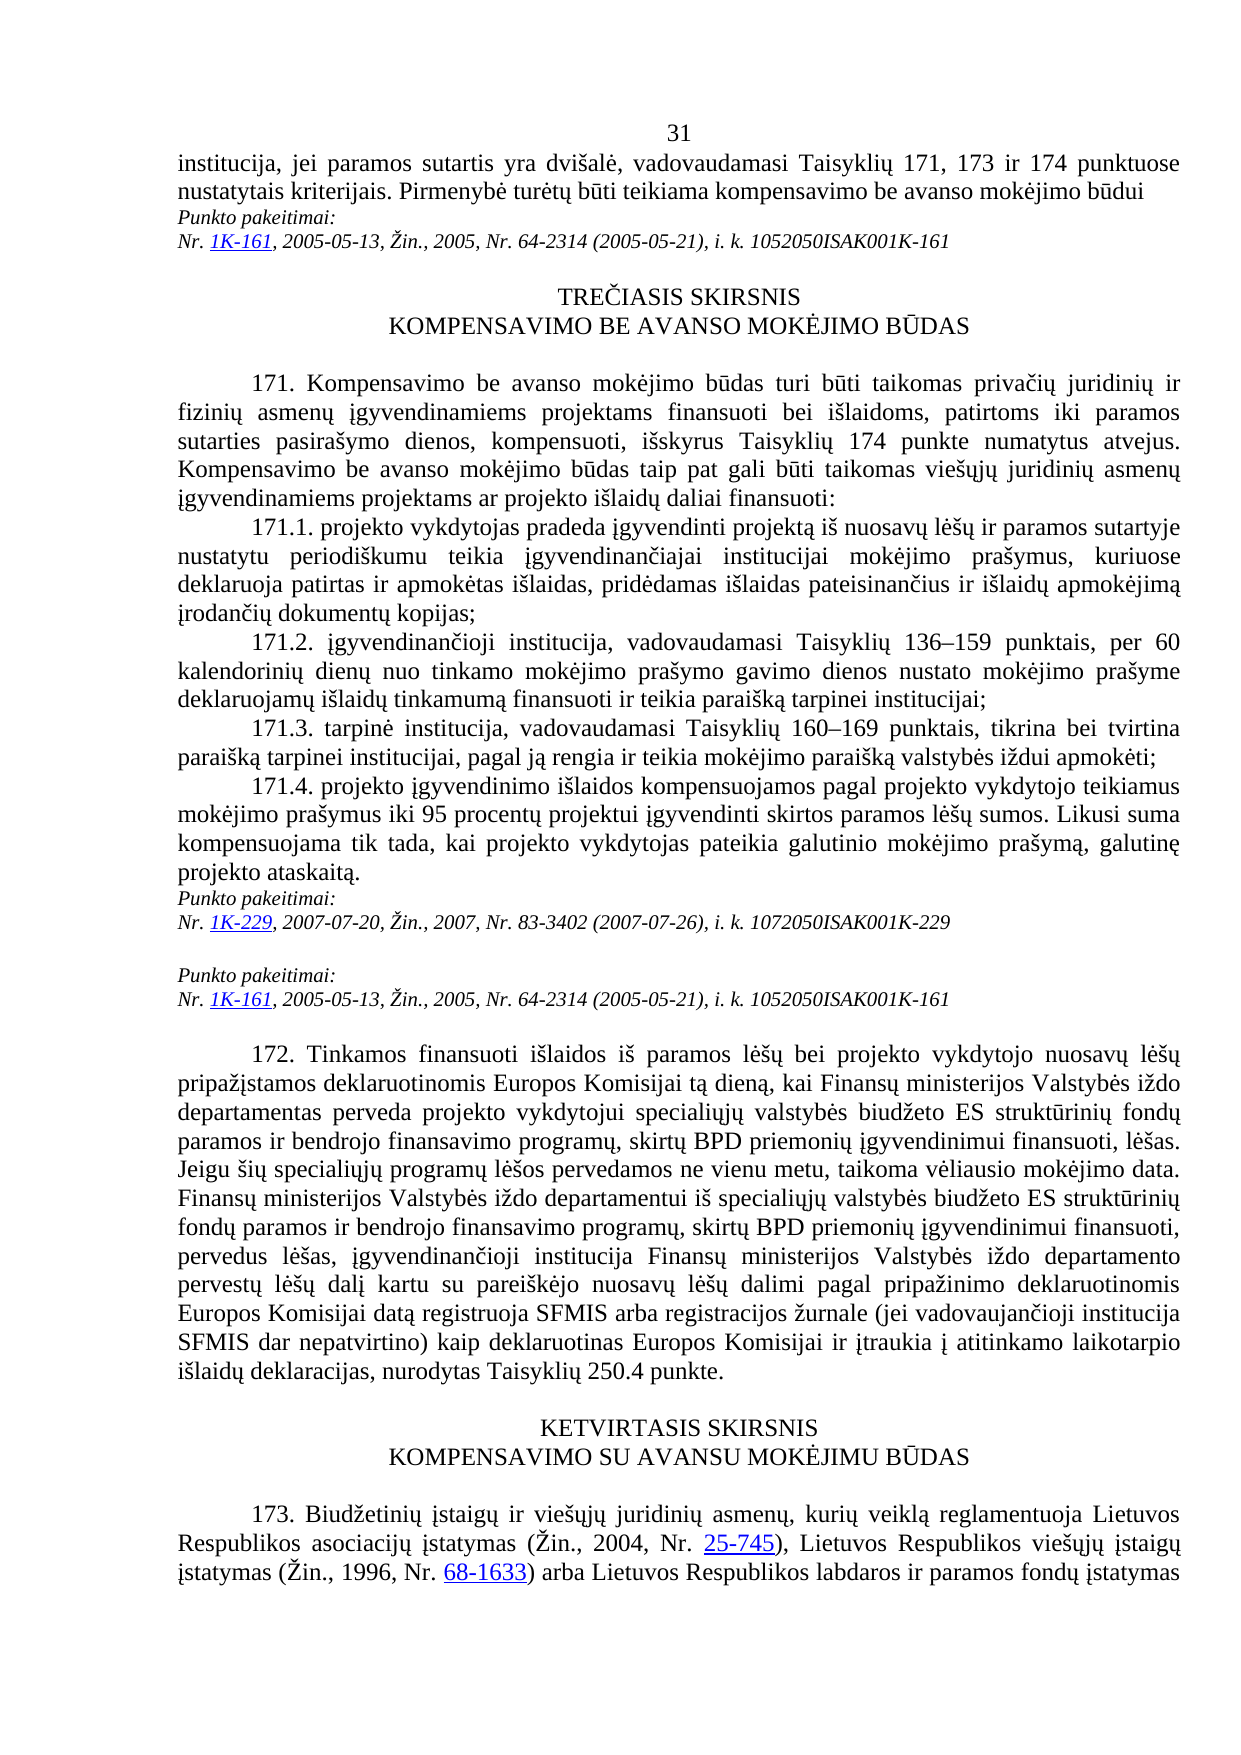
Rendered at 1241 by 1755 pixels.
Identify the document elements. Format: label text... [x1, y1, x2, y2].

text 171.3. tarpinė institucija, vadovaudamasi Taisyklių 160–169 punktais, tikrina bei tvirtina paraišką tarpinei institucijai, pagal ją rengia ir teikia mokėjimo paraišką valstybės iždui apmokėti; [177, 713, 1181, 771]
text Punkto pakeitimai: [177, 886, 1181, 910]
text institucija, jei paramos sutartis yra dvišalė, vadovaudamasi Taisyklių 171, 173 ir 174 punktuose nustatytais kriterijais. Pirmenybė turėtų būti teikiama kompensavimo be avanso mokėjimo būdui [177, 148, 1181, 205]
text Punkto pakeitimai: [177, 205, 1181, 229]
text 171.2. įgyvendinančioji institucija, vadovaudamasi Taisyklių 136–159 punktais, per 60 kalendorinių dienų nuo tinkamo mokėjimo prašymo gavimo dienos nustato mokėjimo prašyme deklaruojamų išlaidų tinkamumą finansuoti ir teikia paraišką tarpinei institucijai; [177, 627, 1181, 713]
text Nr. 1K-229, 2007-07-20, Žin., 2007, Nr. 83-3402 (2007-07-26), i. k. 1072050ISAK001K-229 [177, 910, 1181, 934]
text TREČIASIS SKIRSNIS [177, 282, 1181, 311]
text 171. Kompensavimo be avanso mokėjimo būdas turi būti taikomas privačių juridinių ir fizinių asmenų įgyvendinamiems projektams finansuoti bei išlaidoms, patirtoms iki paramos sutarties pasirašymo dienos, kompensuoti, išskyrus Taisyklių 174 punkte numatytus atvejus. Kompensavimo be avanso mokėjimo būdas taip pat gali būti taikomas viešųjų juridinių asmenų įgyvendinamiems projektams ar projekto išlaidų daliai finansuoti: [177, 368, 1181, 512]
text Nr. 1K-161, 2005-05-13, Žin., 2005, Nr. 64-2314 (2005-05-21), i. k. 1052050ISAK001K-161 [177, 229, 1181, 253]
text 171.4. projekto įgyvendinimo išlaidos kompensuojamos pagal projekto vykdytojo teikiamus mokėjimo prašymus iki 95 procentų projektui įgyvendinti skirtos paramos lėšų sumos. Likusi suma kompensuojama tik tada, kai projekto vykdytojas pateikia galutinio mokėjimo prašymą, galutinę projekto ataskaitą. [177, 771, 1181, 886]
text KOMPENSAVIMO BE AVANSO MOKĖJIMO BŪDAS [177, 311, 1181, 339]
text 171.1. projekto vykdytojas pradeda įgyvendinti projektą iš nuosavų lėšų ir paramos sutartyje nustatytu periodiškumu teikia įgyvendinančiajai institucijai mokėjimo prašymus, kuriuose deklaruoja patirtas ir apmokėtas išlaidas, pridėdamas išlaidas pateisinančius ir išlaidų apmokėjimą įrodančių dokumentų kopijas; [177, 512, 1181, 627]
text KOMPENSAVIMO SU AVANSU MOKĖJIMU BŪDAS [177, 1442, 1181, 1471]
text Nr. 1K-161, 2005-05-13, Žin., 2005, Nr. 64-2314 (2005-05-21), i. k. 1052050ISAK001K-161 [177, 987, 1181, 1011]
text KETVIRTASIS SKIRSNIS [177, 1413, 1181, 1442]
text 172. Tinkamos finansuoti išlaidos iš paramos lėšų bei projekto vykdytojo nuosavų lėšų pripažįstamos deklaruotinomis Europos Komisijai tą dieną, kai Finansų ministerijos Valstybės iždo departamentas perveda projekto vykdytojui specialiųjų valstybės biudžeto ES struktūrinių fondų paramos ir bendrojo finansavimo programų, skirtų BPD priemonių įgyvendinimui finansuoti, lėšas. Jeigu šių specialiųjų programų lėšos pervedamos ne vienu metu, taikoma vėliausio mokėjimo data. Finansų ministerijos Valstybės iždo departamentui iš specialiųjų valstybės biudžeto ES struktūrinių fondų paramos ir bendrojo finansavimo programų, skirtų BPD priemonių įgyvendinimui finansuoti, pervedus lėšas, įgyvendinančioji institucija Finansų ministerijos Valstybės iždo departamento pervestų lėšų dalį kartu su pareiškėjo nuosavų lėšų dalimi pagal pripažinimo deklaruotinomis Europos Komisijai datą registruoja SFMIS arba registracijos žurnale (jei vadovaujančioji institucija SFMIS dar nepatvirtino) kaip deklaruotinas Europos Komisijai ir įtraukia į atitinkamo laikotarpio išlaidų deklaracijas, nurodytas Taisyklių 250.4 punkte. [177, 1039, 1181, 1384]
text Punkto pakeitimai: [177, 963, 1181, 987]
text 173. Biudžetinių įstaigų ir viešųjų juridinių asmenų, kurių veiklą reglamentuoja Lietuvos Respublikos asociacijų įstatymas (Žin., 2004, Nr. 25-745), Lietuvos Respublikos viešųjų įstaigų įstatymas (Žin., 1996, Nr. 68-1633) arba Lietuvos Respublikos labdaros ir paramos fondų įstatymas [177, 1499, 1181, 1586]
